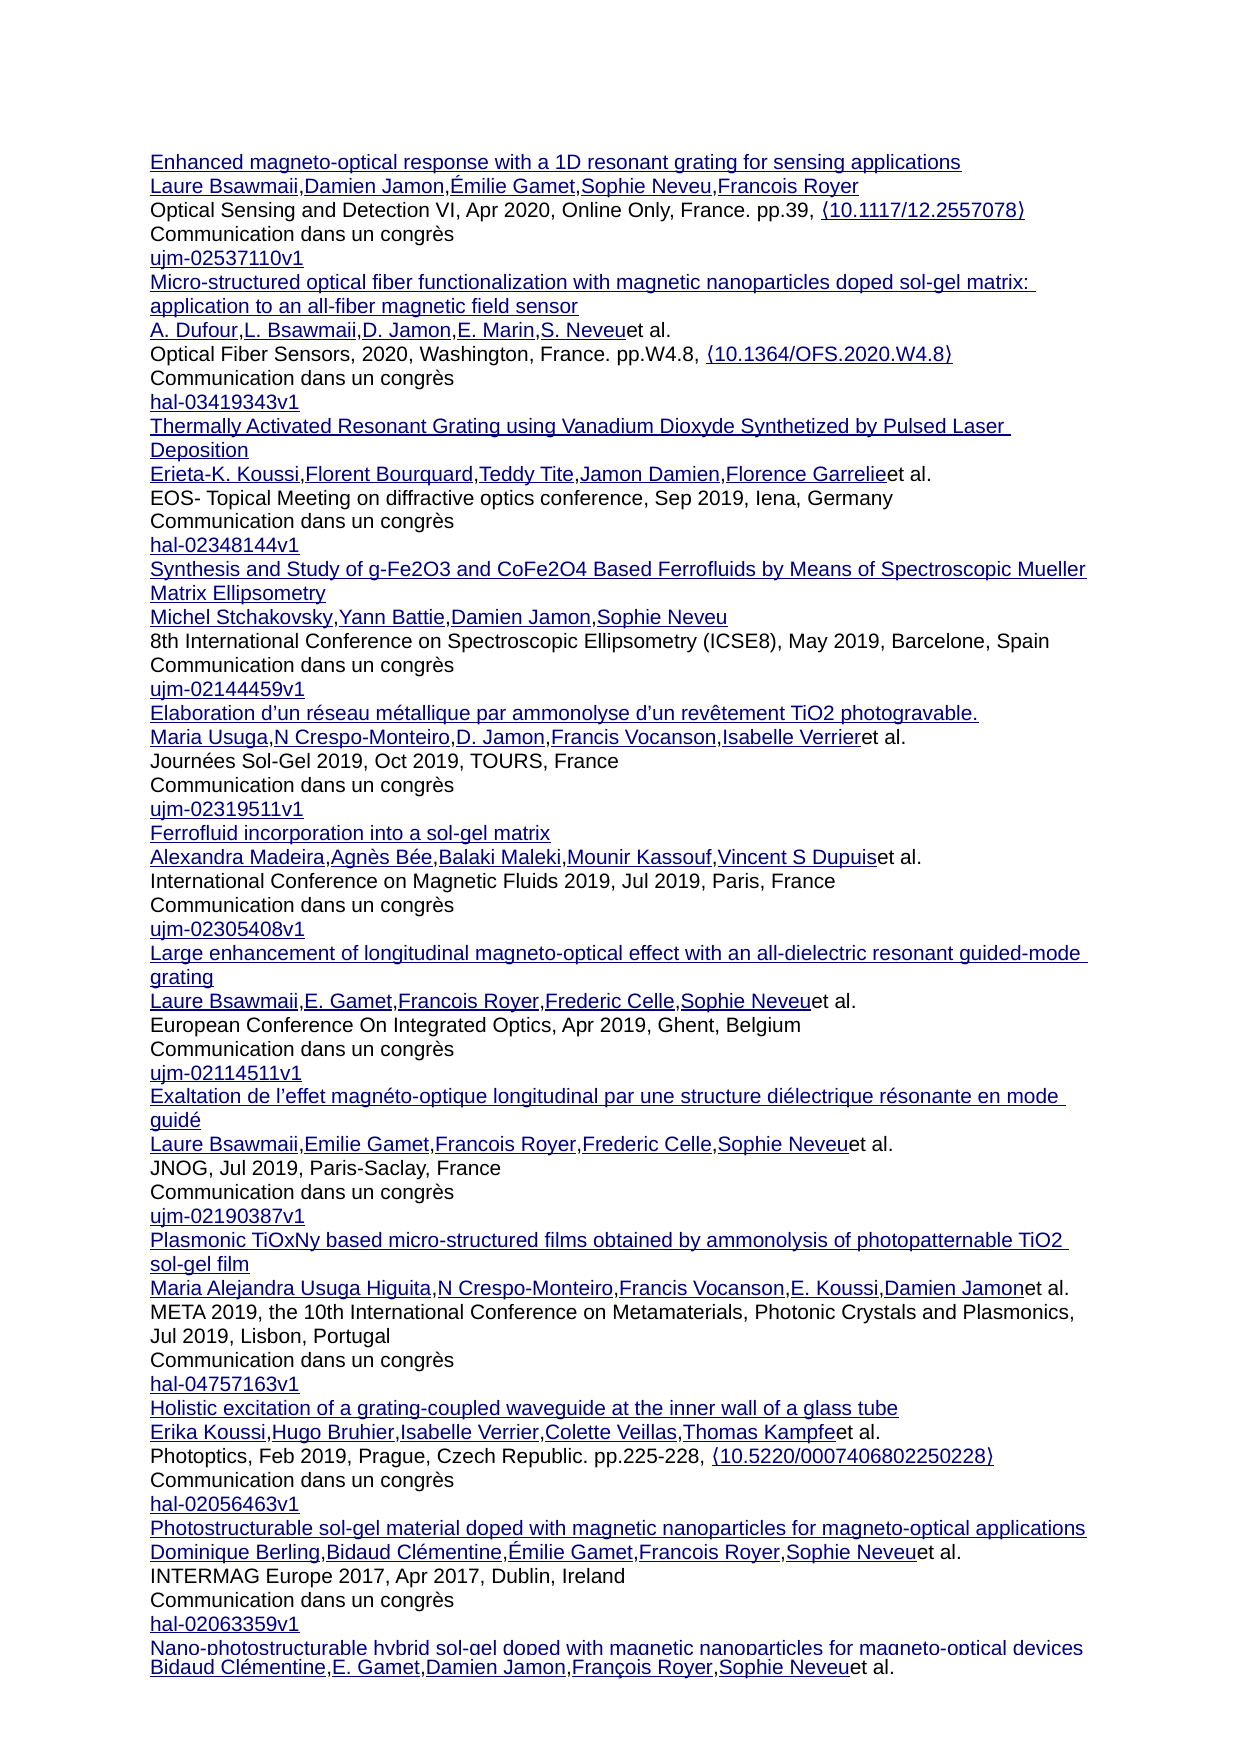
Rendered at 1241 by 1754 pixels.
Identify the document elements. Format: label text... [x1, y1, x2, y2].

table_cell Micro-structured optical fiber functionalization with magnetic nanoparticles doped sol-gel matrix: application to an all-fiber magnetic field sensor A. Dufour,L. Bsawmaii,D. Jamon,E. Marin,S. Neveuet al. Optical Fiber Sensors, 2020, Washington, France. pp.W4.8, ⟨10.1364/OFS.2020.W4.8⟩ Communication dans un congrès hal-03419343v1 [150, 270, 1090, 413]
table_cell Plasmonic TiOxNy based micro-structured films obtained by ammonolysis of photopatternable TiO2 sol-gel film Maria Alejandra Usuga Higuita,N Crespo-Monteiro,Francis Vocanson,E. Koussi,Damien Jamonet al. META 2019, the 10th International Conference on Metamaterials, Photonic Crystals and Plasmonics, Jul 2019, Lisbon, Portugal Communication dans un congrès hal-04757163v1 [150, 1228, 1090, 1396]
table_cell Exaltation de l’effet magnéto-optique longitudinal par une structure diélectrique résonante en mode guidé Laure Bsawmaii,Emilie Gamet,Francois Royer,Frederic Celle,Sophie Neveuet al. JNOG, Jul 2019, Paris-Saclay, France Communication dans un congrès ujm-02190387v1 [150, 1084, 1090, 1228]
table_cell Large enhancement of longitudinal magneto-optical effect with an all-dielectric resonant guided-mode grating Laure Bsawmaii,E. Gamet,Francois Royer,Frederic Celle,Sophie Neveuet al. European Conference On Integrated Optics, Apr 2019, Ghent, Belgium Communication dans un congrès ujm-02114511v1 [150, 941, 1090, 1084]
table_cell Holistic excitation of a grating-coupled waveguide at the inner wall of a glass tube Erika Koussi,Hugo Bruhier,Isabelle Verrier,Colette Veillas,Thomas Kampfeet al. Photoptics, Feb 2019, Prague, Czech Republic. pp.225-228, ⟨10.5220/0007406802250228⟩ Communication dans un congrès hal-02056463v1 [150, 1396, 1090, 1516]
table_cell Thermally Activated Resonant Grating using Vanadium Dioxyde Synthetized by Pulsed Laser Deposition Erieta-K. Koussi,Florent Bourquard,Teddy Tite,Jamon Damien,Florence Garrelieet al. EOS- Topical Meeting on diffractive optics conference, Sep 2019, Iena, Germany Communication dans un congrès hal-02348144v1 [150, 414, 1090, 557]
table_cell Synthesis and Study of g-Fe2O3 and CoFe2O4 Based Ferrofluids by Means of Spectroscopic Mueller Matrix Ellipsometry Michel Stchakovsky,Yann Battie,Damien Jamon,Sophie Neveu 8th International Conference on Spectroscopic Ellipsometry (ICSE8), May 2019, Barcelone, Spain Communication dans un congrès ujm-02144459v1 [150, 557, 1090, 701]
table_cell Elaboration d’un réseau métallique par ammonolyse d’un revêtement TiO2 photogravable. Maria Usuga,N Crespo-Monteiro,D. Jamon,Francis Vocanson,Isabelle Verrieret al. Journées Sol-Gel 2019, Oct 2019, TOURS, France Communication dans un congrès ujm-02319511v1 [150, 701, 1090, 821]
table_cell Photostructurable sol-gel material doped with magnetic nanoparticles for magneto-optical applications Dominique Berling,Bidaud Clémentine,Émilie Gamet,Francois Royer,Sophie Neveuet al. INTERMAG Europe 2017, Apr 2017, Dublin, Ireland Communication dans un congrès hal-02063359v1 [150, 1516, 1090, 1635]
table_cell Nano‐photostructurable hybrid sol‐gel doped with magnetic nanoparticles for magneto‐optical devices Bidaud Clémentine,E. Gamet,Damien Jamon,François Royer,Sophie Neveuet al. [150, 1635, 1090, 1679]
table_cell Ferrofluid incorporation into a sol-gel matrix Alexandra Madeira,Agnès Bée,Balaki Maleki,Mounir Kassouf,Vincent S Dupuiset al. International Conference on Magnetic Fluids 2019, Jul 2019, Paris, France Communication dans un congrès ujm-02305408v1 [150, 821, 1090, 941]
table_cell Enhanced magneto-optical response with a 1D resonant grating for sensing applications Laure Bsawmaii,Damien Jamon,Émilie Gamet,Sophie Neveu,Francois Royer Optical Sensing and Detection VI, Apr 2020, Online Only, France. pp.39, ⟨10.1117/12.2557078⟩ Communication dans un congrès ujm-02537110v1 [150, 150, 1090, 270]
